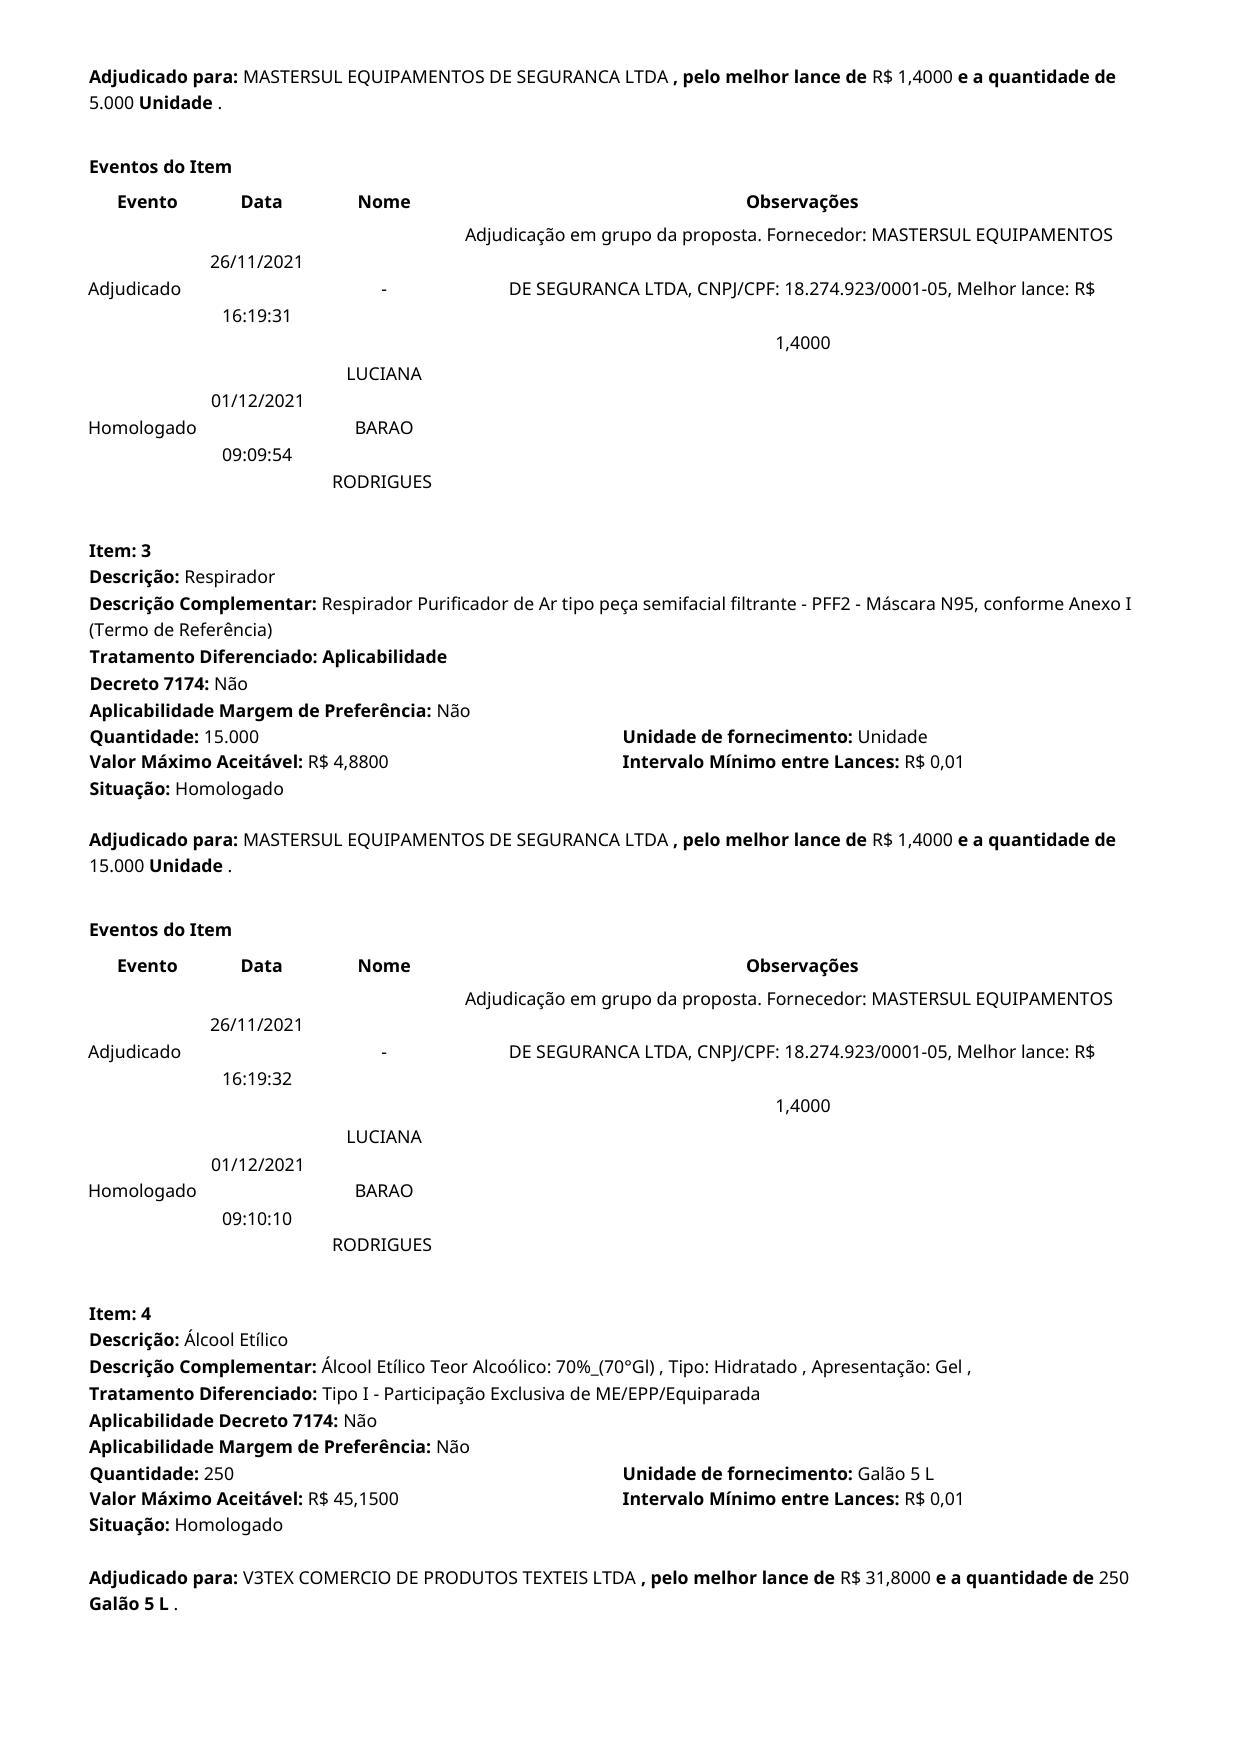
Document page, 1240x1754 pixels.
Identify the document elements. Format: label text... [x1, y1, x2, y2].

text Descrição: Respirador [89, 564, 1152, 588]
table_cell Valor Máximo Aceitável: R$ 45,1500 [89, 1487, 622, 1512]
text LUCIANA [346, 362, 1152, 386]
text Adjudicação em grupo da proposta. Fornecedor: MASTERSUL EQUIPAMENTOS 26/11/2021 [210, 986, 1152, 1037]
table_header Quantidade: 250 [89, 1461, 622, 1487]
text Eventos do Item [89, 918, 1152, 942]
text 09:09:54 [222, 442, 1152, 467]
text Adjudicado para: MASTERSUL EQUIPAMENTOS DE SEGURANCA LTDA , pelo melhor lance de R$ 1,4000 e a quantidade de 15.000 Unidade . [89, 828, 1152, 878]
table_header Tratamento Diferenciado: Aplicabilidade Decreto 7174: Não Aplicabilidade Margem de Preferência: Não [88, 645, 622, 724]
text 1,4000 [453, 1094, 1152, 1118]
text Adjudicado - DE SEGURANCA LTDA, CNPJ/CPF: 18.274.923/0001-05, Melhor lance: R$ [88, 1040, 1152, 1064]
text Adjudicado para: MASTERSUL EQUIPAMENTOS DE SEGURANCA LTDA , pelo melhor lance de R$ 1,4000 e a quantidade de 5.000 Unidade . [89, 64, 1152, 114]
table_header Unidade de fornecimento: Galão 5 L [623, 1461, 999, 1487]
text Situação: Homologado [89, 1512, 1152, 1536]
text Adjudicado - DE SEGURANCA LTDA, CNPJ/CPF: 18.274.923/0001-05, Melhor lance: R$ [88, 276, 1152, 300]
text 1,4000 [453, 330, 1152, 354]
text Aplicabilidade Decreto 7174: Não [89, 1409, 1152, 1433]
text Descrição Complementar: Respirador Purificador de Ar tipo peça semifacial filtrante - PFF2 - Máscara N95, conforme Anexo I (Termo de Referência) [89, 591, 1152, 642]
text 01/12/2021 [211, 1152, 1152, 1176]
text RODRIGUES [332, 469, 1152, 494]
table_cell Unidade de fornecimento: Unidade [623, 724, 999, 750]
text Homologado BARAO [88, 1179, 1152, 1203]
table_cell Quantidade: 15.000 [88, 724, 622, 750]
text 16:19:32 [222, 1067, 1152, 1091]
table_cell Valor Máximo Aceitável: R$ 4,8800 Situação: Homologado [88, 750, 622, 828]
text LUCIANA [346, 1125, 1152, 1149]
text Descrição: Álcool Etílico [89, 1328, 1152, 1352]
text Eventos do Item [89, 154, 1152, 178]
text Aplicabilidade Margem de Preferência: Não [89, 1435, 1152, 1459]
text 16:19:31 [222, 303, 1152, 327]
text Homologado BARAO [88, 416, 1152, 440]
text RODRIGUES [332, 1233, 1152, 1257]
text 01/12/2021 [211, 388, 1152, 413]
text 09:10:10 [222, 1206, 1152, 1230]
text Adjudicação em grupo da proposta. Fornecedor: MASTERSUL EQUIPAMENTOS 26/11/2021 [210, 223, 1152, 273]
text Evento Data Nome Observações [88, 187, 1152, 215]
text Item: 4 [89, 1302, 1152, 1326]
table_cell Intervalo Mínimo entre Lances: R$ 0,01 [623, 1487, 999, 1512]
text Descrição Complementar: Álcool Etílico Teor Alcoólico: 70%_(70°Gl) , Tipo: Hidratado , Apresentação: Gel , [89, 1355, 1152, 1379]
table_cell Intervalo Mínimo entre Lances: R$ 0,01 [623, 750, 999, 828]
text Tratamento Diferenciado: Tipo I - Participação Exclusiva de ME/EPP/Equiparada [89, 1382, 1152, 1406]
table_header [623, 645, 999, 724]
text Evento Data Nome Observações [88, 950, 1152, 978]
text Item: 3 [89, 538, 1152, 562]
text Adjudicado para: V3TEX COMERCIO DE PRODUTOS TEXTEIS LTDA , pelo melhor lance de R$ 31,8000 e a quantidade de 250 Galão 5 L . [89, 1565, 1152, 1615]
